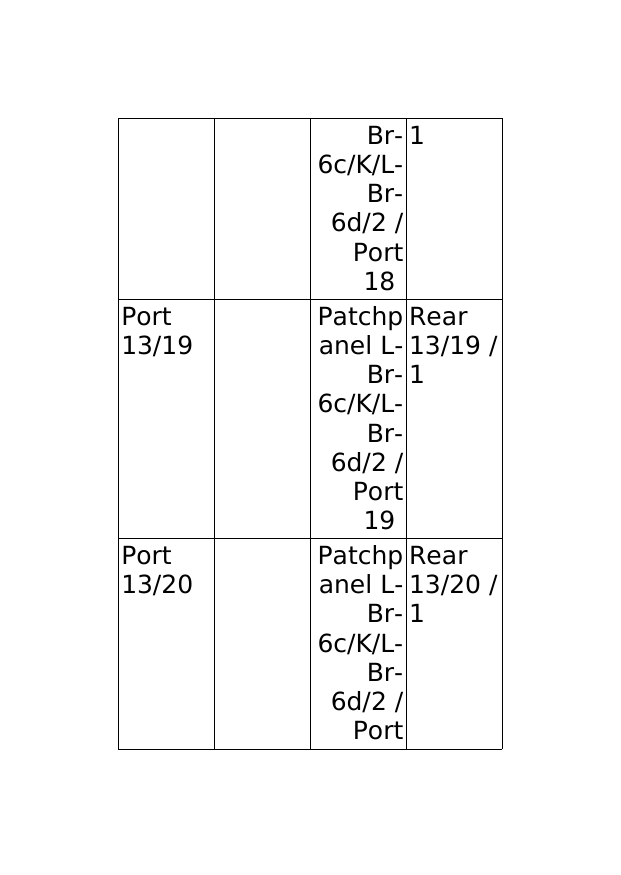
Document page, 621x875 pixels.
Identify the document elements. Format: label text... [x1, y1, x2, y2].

table_cell [215, 539, 310, 748]
table_cell Port 13/20 [119, 539, 214, 748]
table_cell Patchpanel L-Br-6c/K/L-Br-6d/2 / Port 19 [311, 300, 406, 538]
table_cell Rear 13/20 / 1 [407, 539, 502, 748]
table_cell Patchpanel L-Br-6c/K/L-Br-6d/2 / Port [311, 539, 406, 748]
table_cell Br-6c/K/L-Br-6d/2 / Port 18 [311, 119, 406, 299]
table_cell Rear 13/19 / 1 [407, 300, 502, 538]
table_cell 1 [407, 119, 502, 299]
table_cell [119, 119, 214, 299]
table_cell [215, 300, 310, 538]
table_cell Port 13/19 [119, 300, 214, 538]
table_cell [215, 119, 310, 299]
